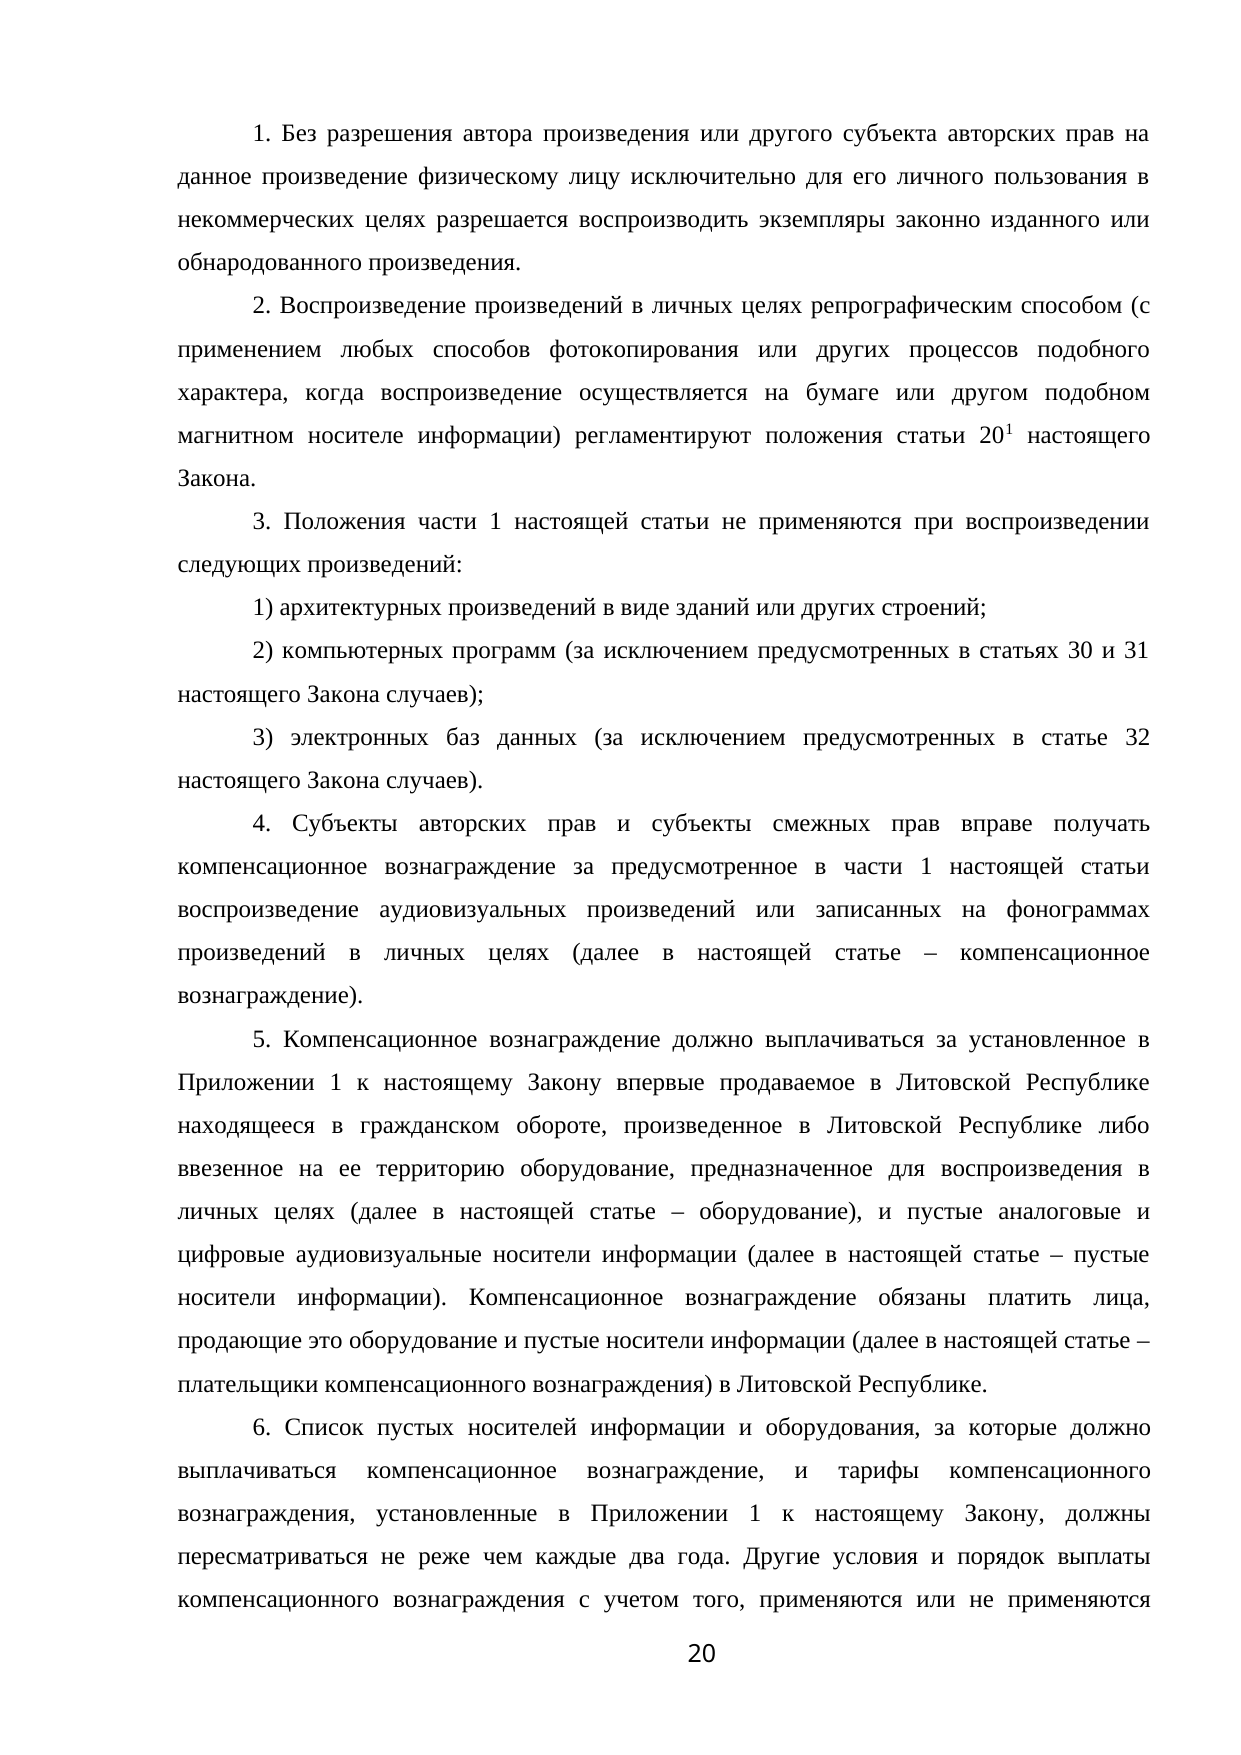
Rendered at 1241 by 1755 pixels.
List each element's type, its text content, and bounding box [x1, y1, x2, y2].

text 5. Компенсационное вознаграждение должно выплачиваться за установленное в Приложении 1 к настоящему Закону впервые продаваемое в Литовской Республике находящееся в гражданском обороте, произведенное в Литовской Республике либо ввезенное на ее территорию оборудование, предназначенное для воспроизведения в личных целях (далее в настоящей статье – оборудование), и пустые аналоговые и цифровые аудиовизуальные носители информации (далее в настоящей статье – пустые носители информации). Компенсационное вознаграждение обязаны платить лица, продающие это оборудование и пустые носители информации (далее в настоящей статье – плательщики компенсационного вознаграждения) в Литовской Республике. [177, 1024, 1151, 1397]
text 6. Список пустых носителей информации и оборудования, за которые должно выплачиваться компенсационное вознаграждение, и тарифы компенсационного вознаграждения, установленные в Приложении 1 к настоящему Закону, должны пересматриваться не реже чем каждые два года. Другие условия и порядок выплаты компенсационного вознаграждения с учетом того, применяются или не применяются [177, 1412, 1152, 1613]
text 2) компьютерных программ (за исключением предусмотренных в статьях 30 и 31 настоящего Закона случаев); [177, 636, 1151, 707]
text 3. Положения части 1 настоящей статьи не применяются при воспроизведении следующих произведений: [177, 506, 1151, 578]
text 2. Воспроизведение произведений в личных целях репрографическим способом (с применением любых способов фотокопирования или других процессов подобного характера, когда воспроизведение осуществляется на бумаге или другом подобном магнитном носителе информации) регламентируют положения статьи 201 настоящего Закона. [177, 291, 1151, 492]
text 4. Субъекты авторских прав и субъекты смежных прав вправе получать компенсационное вознаграждение за предусмотренное в части 1 настоящей статьи воспроизведение аудиовизуальных произведений или записанных на фонограммах произведений в личных целях (далее в настоящей статье – компенсационное вознаграждение). [177, 808, 1151, 1009]
text 1. Без разрешения автора произведения или другого субъекта авторских прав на данное произведение физическому лицу исключительно для его личного пользования в некоммерческих целях разрешается воспроизводить экземпляры законно изданного или обнародованного произведения. [177, 118, 1151, 276]
text 1) архитектурных произведений в виде зданий или других строений; [177, 592, 1151, 621]
text 3) электронных баз данных (за исключением предусмотренных в статье 32 настоящего Закона случаев). [177, 722, 1151, 794]
